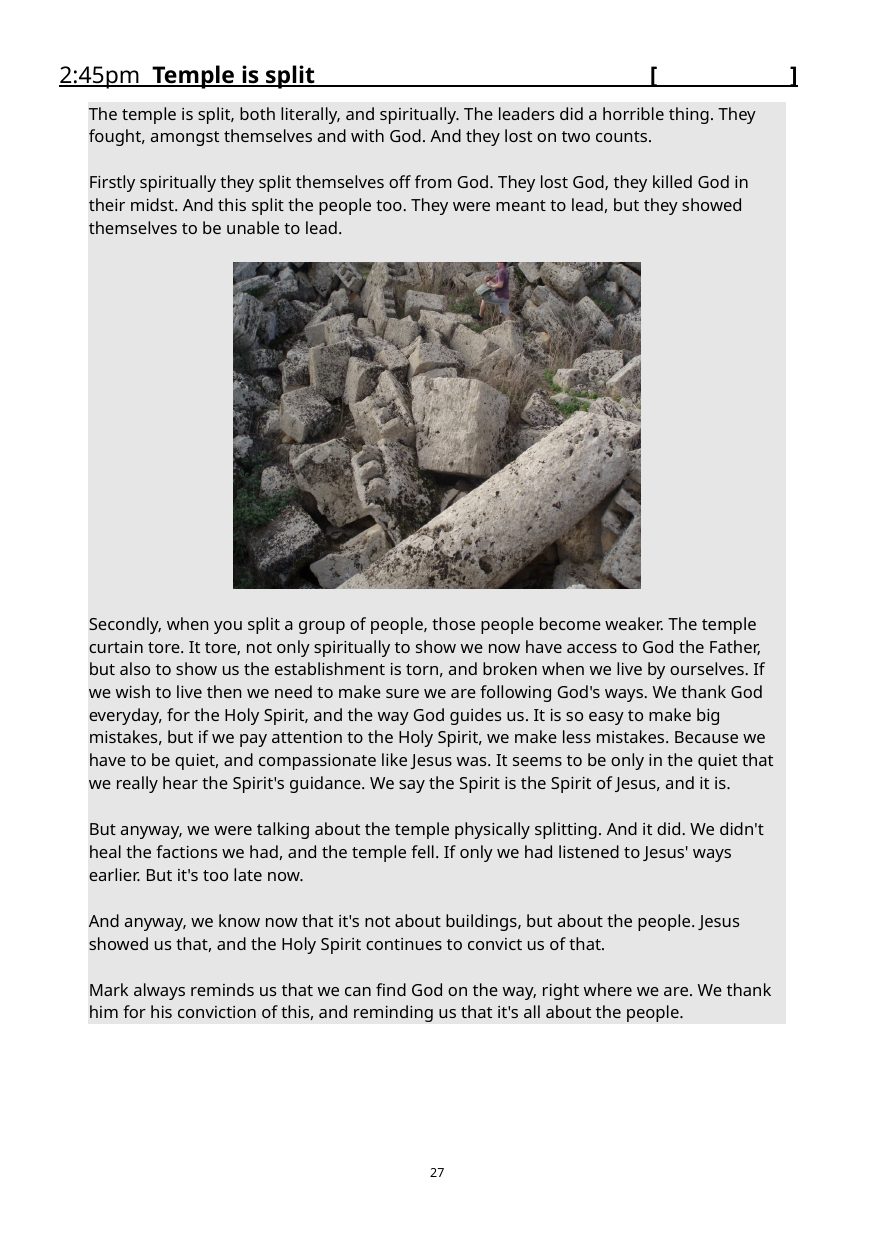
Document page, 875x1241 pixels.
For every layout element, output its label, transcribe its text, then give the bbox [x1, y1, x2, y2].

text The temple is split, both literally, and spiritually. The leaders did a horrible thing. They fought, amongst themselves and with God. And they lost on two counts. [88, 102, 786, 147]
picture [233, 262, 641, 589]
text Secondly, when you split a group of people, those people become weaker. The temple curtain tore. It tore, not only spiritually to show we now have access to God the Father, but also to show us the establishment is torn, and broken when we live by ourselves. If we wish to live then we need to make sure we are following God's ways. We thank God everyday, for the Holy Spirit, and the way God guides us. It is so easy to make big mistakes, but if we pay attention to the Holy Spirit, we make less mistakes. Because we have to be quiet, and compassionate like Jesus was. It seems to be only in the quiet that we really hear the Spirit's guidance. We say the Spirit is the Spirit of Jesus, and it is. [88, 612, 786, 794]
text Mark always reminds us that we can find God on the way, right where we are. We thank him for his conviction of this, and reminding us that it's all about the people. [88, 978, 786, 1024]
text And anyway, we know now that it's not about buildings, but about the people. Jesus showed us that, and the Holy Spirit continues to convict us of that. [88, 909, 786, 955]
text But anyway, we were talking about the temple physically splitting. And it did. We didn't heal the factions we had, and the temple fell. If only we had listened to Jesus' ways earlier. But it's too late now. [88, 818, 786, 886]
subtitle 2:45pm Temple is split [ ] [59, 59, 815, 90]
text Firstly spiritually they split themselves off from God. They lost God, they killed God in their midst. And this split the people too. They were meant to lead, but they showed themselves to be unable to lead. [88, 171, 786, 239]
